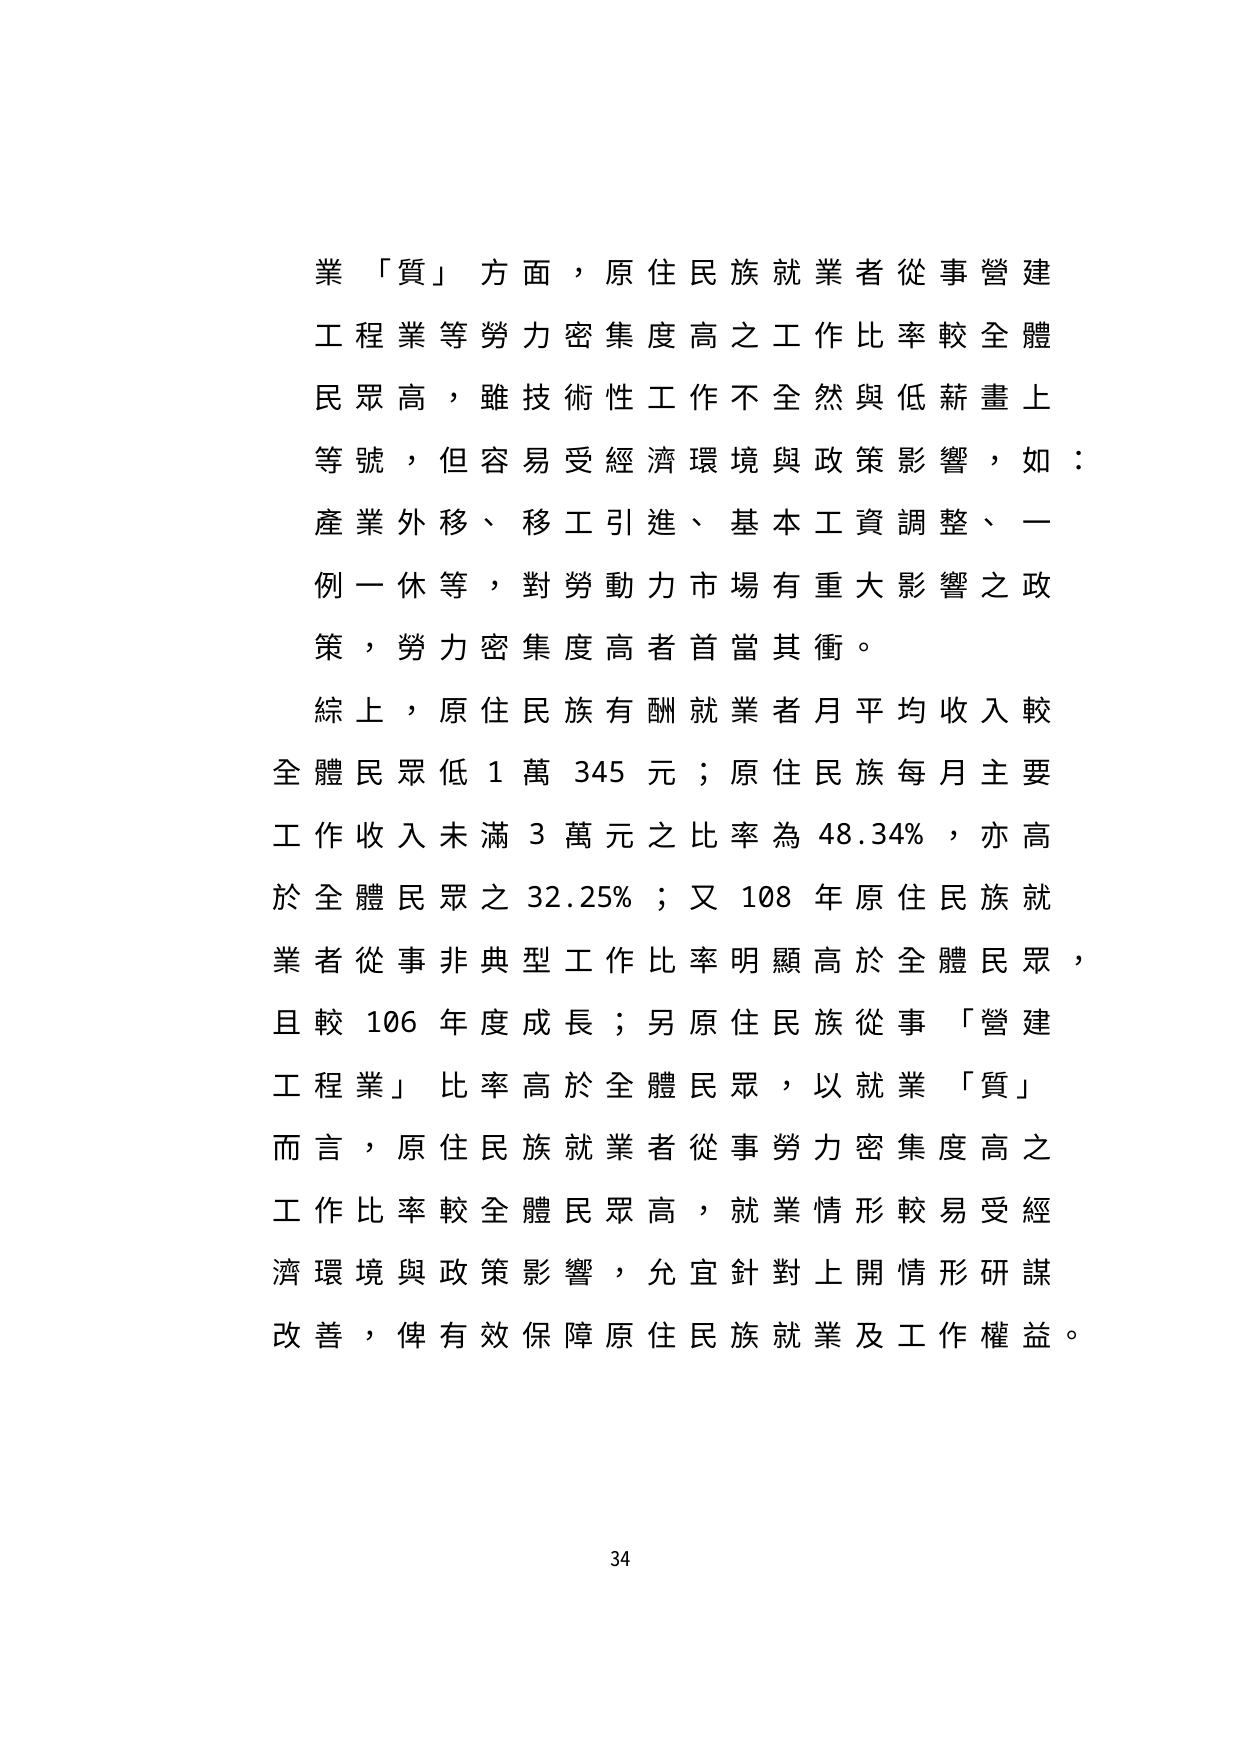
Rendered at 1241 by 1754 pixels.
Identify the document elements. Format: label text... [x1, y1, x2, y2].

text 依108年原住民族就業狀況調查，原住民族從事營建工程業之比率為14.40%，高於全體民眾之7.89%，高出6.51個百分點(詳表1)；依該就業狀況調查分析，在就業「質」方面，原住民族就業者從事營建工程業等勞力密集度高之工作比率較全體民眾高，雖技術性工作不全然與低薪畫上等號，但容易受經濟環境與政策影響，如：產業外移、移工引進、基本工資調整、一例一休等，對勞動力市場有重大影響之政策，勞力密集度高者首當其衝。 [271, 229, 1058, 667]
text 綜上，原住民族有酬就業者月平均收入較全體民眾低1萬345元；原住民族每月主要工作收入未滿3萬元之比率為48.34%，亦高於全體民眾之32.25%；又108年原住民族就業者從事非典型工作比率明顯高於全體民眾，且較106年度成長；另原住民族從事「營建工程業」比率高於全體民眾，以就業「質」而言，原住民族就業者從事勞力密集度高之工作比率較全體民眾高，就業情形較易受經濟環境與政策影響，允宜針對上開情形研謀改善，俾有效保障原住民族就業及工作權益。 [242, 667, 1058, 1354]
